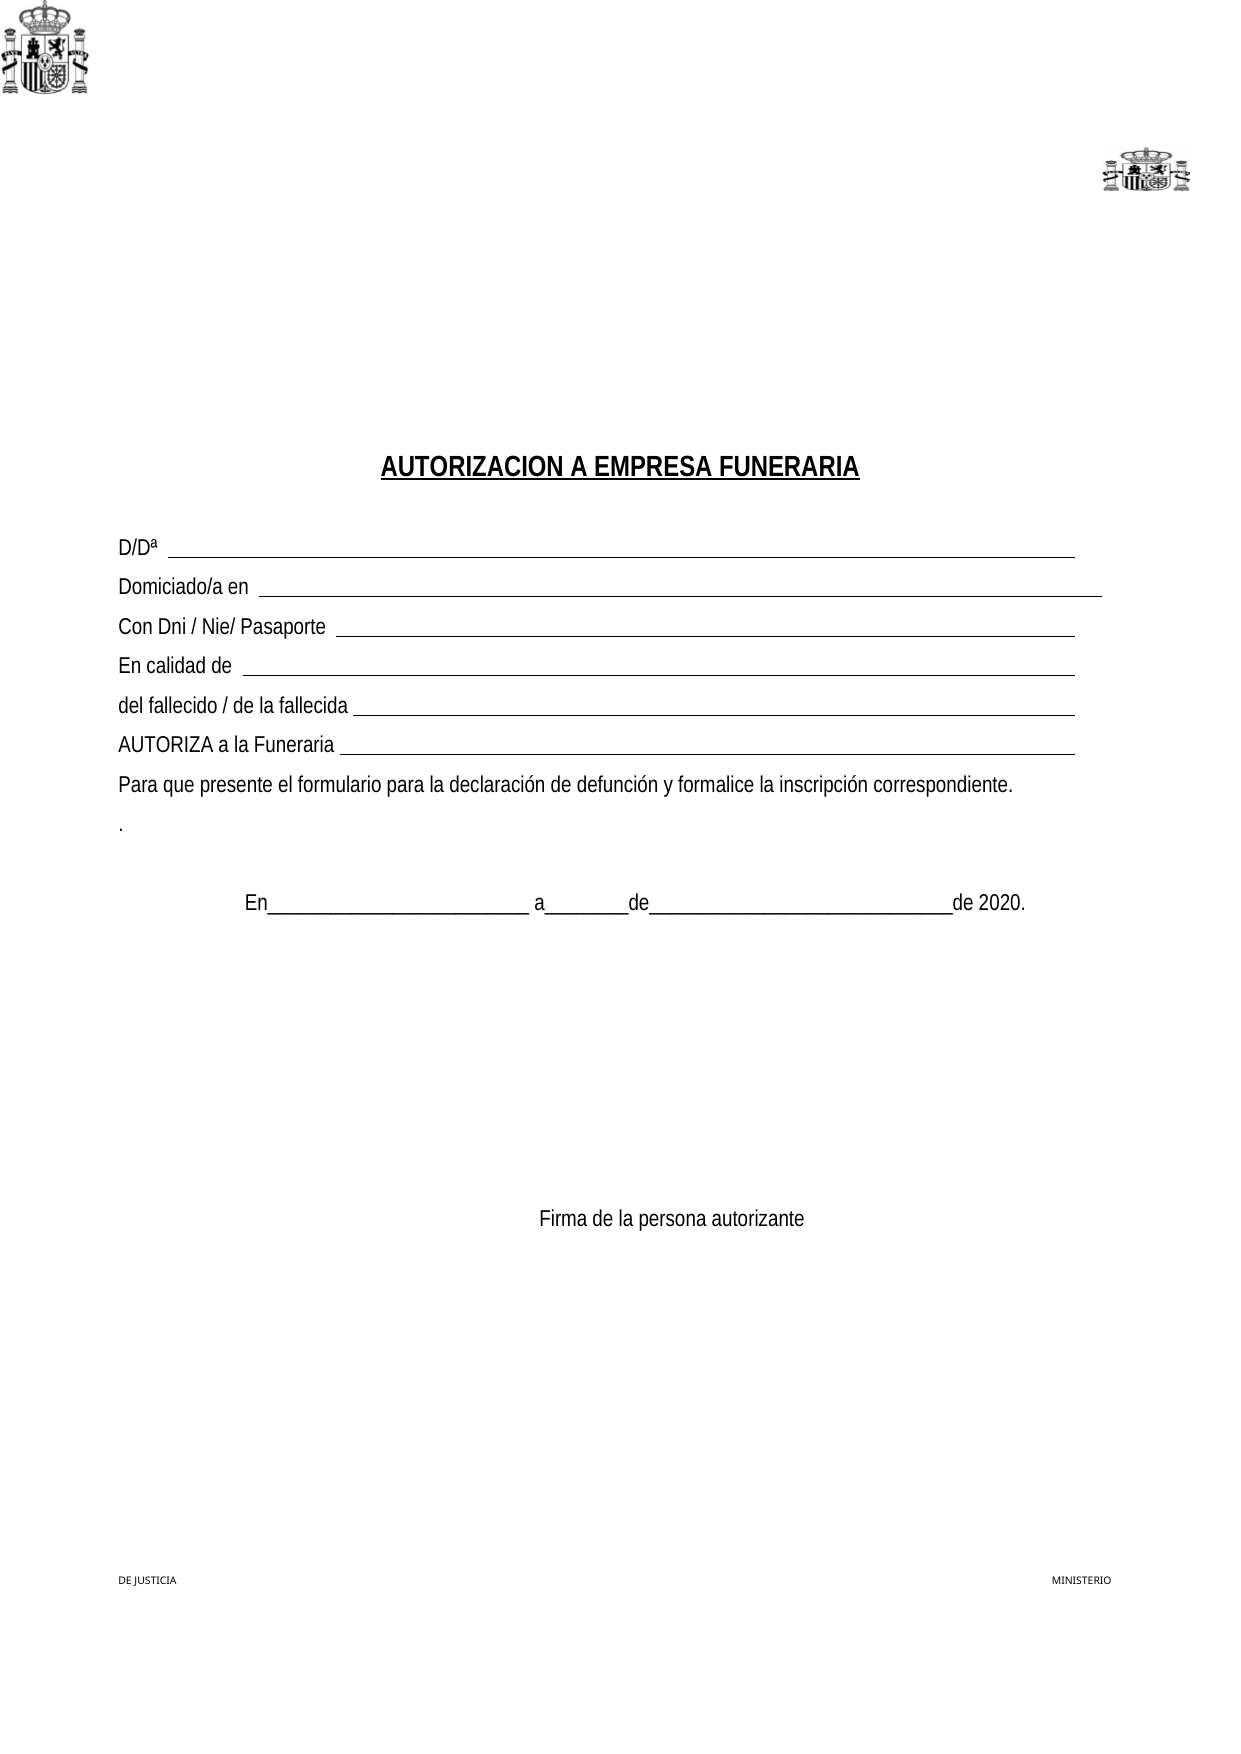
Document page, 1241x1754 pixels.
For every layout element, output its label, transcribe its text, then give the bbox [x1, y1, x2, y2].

text Con Dni / Nie/ Pasaporte [118, 613, 1152, 639]
text . [118, 810, 1152, 837]
picture [1101, 147, 1190, 191]
text Para que presente el formulario para la declaración de defunción y formalice la inscripción correspondiente. [118, 771, 1152, 797]
text En_________________________ a________de_____________________________de 2020. [118, 889, 1152, 916]
text AUTORIZA a la Funeraria [118, 731, 1152, 758]
text Domiciado/a en [118, 573, 1152, 600]
text AUTORIZACION A EMPRESA FUNERARIA [118, 449, 1122, 482]
text D/Dª [118, 534, 1152, 560]
text del fallecido / de la fallecida [118, 692, 1152, 718]
text En calidad de [118, 652, 1152, 679]
text Firma de la persona autorizante [118, 1205, 1152, 1231]
picture [0, 0, 89, 94]
